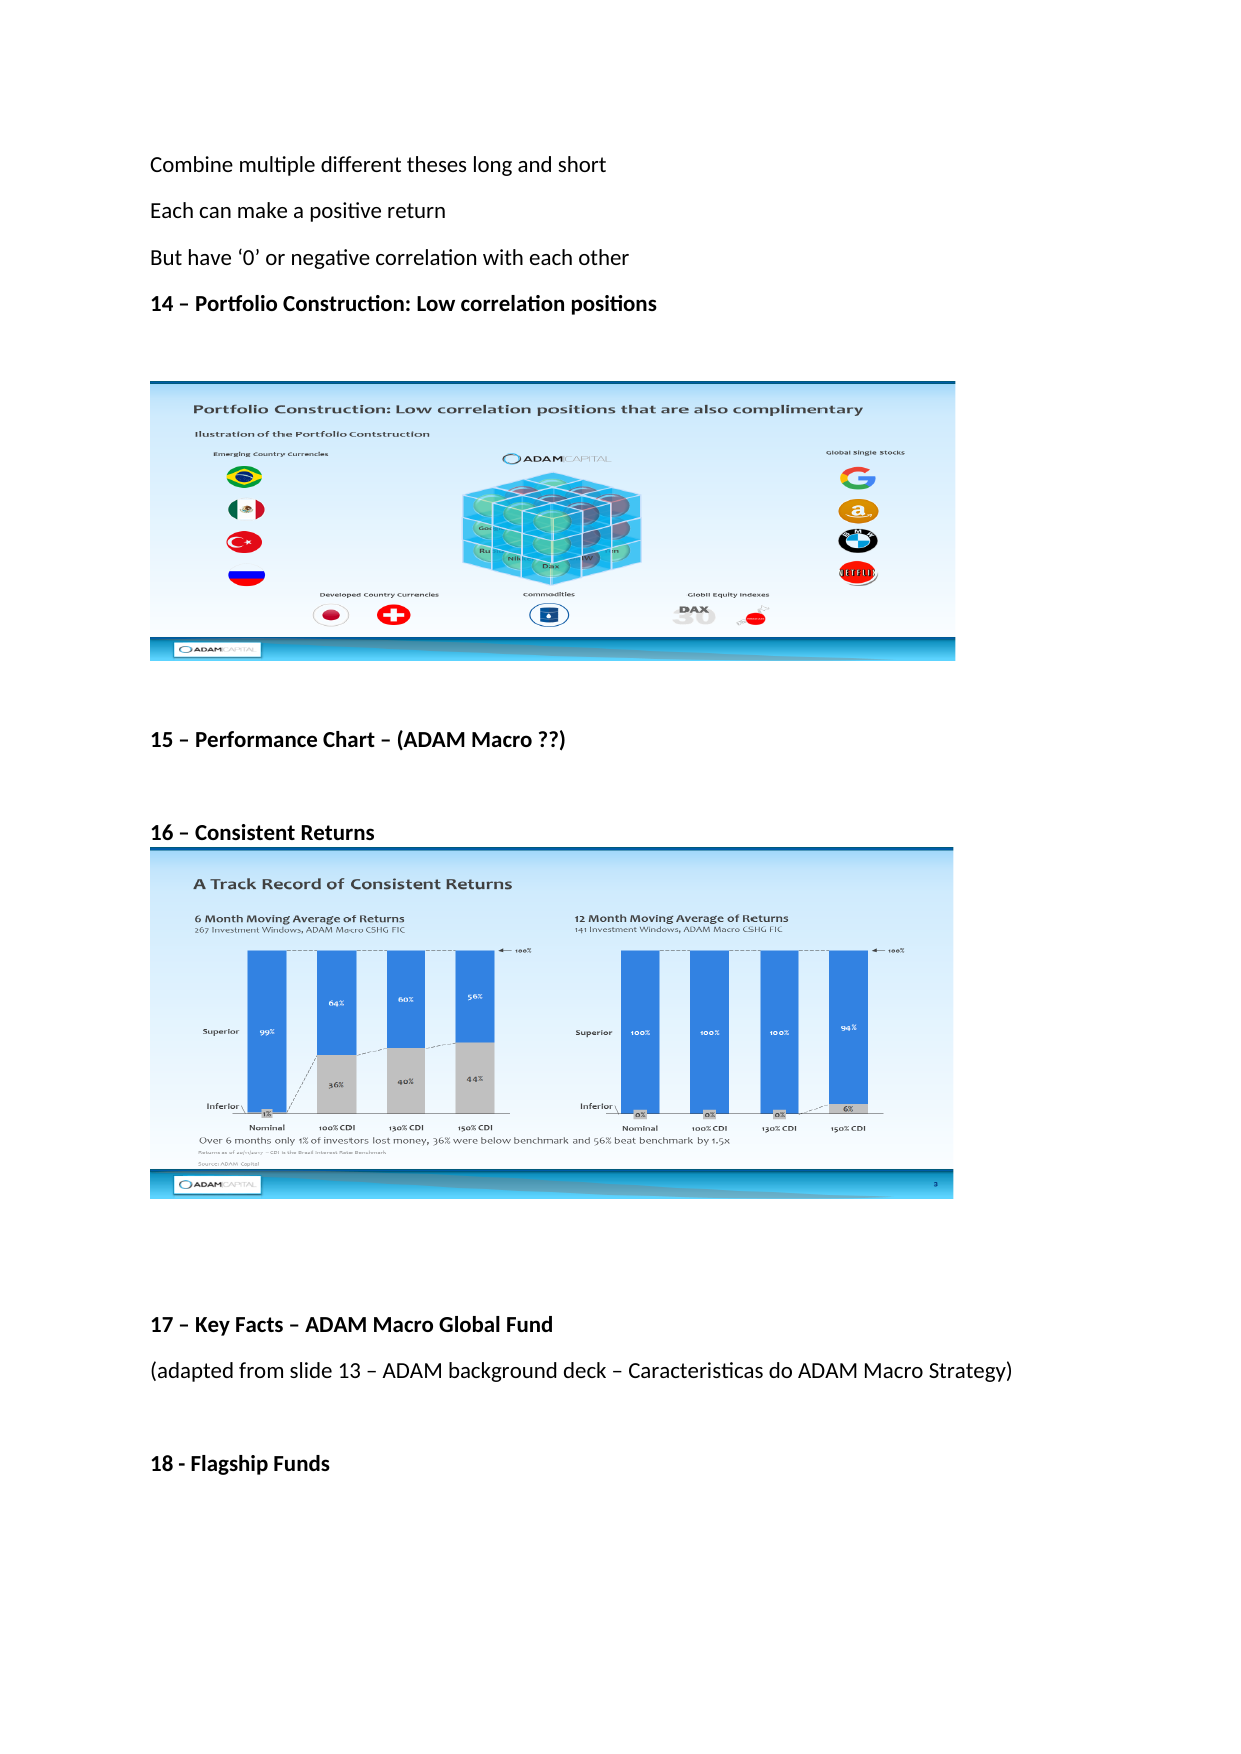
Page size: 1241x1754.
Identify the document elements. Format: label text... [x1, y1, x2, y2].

text 17 – Key Facts – ADAM Macro Global Fund [150, 1310, 1090, 1338]
text 14 – Portfolio Construction: Low correlation positions [150, 289, 1090, 317]
text 16 – Consistent Returns [150, 818, 1090, 1199]
text Combine multiple different theses long and short [150, 150, 1090, 178]
text Each can make a positive return [150, 196, 1090, 224]
text 18 - Flagship Funds [150, 1449, 1090, 1477]
text (adapted from slide 13 – ADAM background deck – Caracteristicas do ADAM Macro Strategy) [150, 1356, 1090, 1384]
text But have ‘0’ or negative correlation with each other [150, 243, 1090, 271]
text 15 – Performance Chart – (ADAM Macro ??) [150, 726, 1090, 753]
